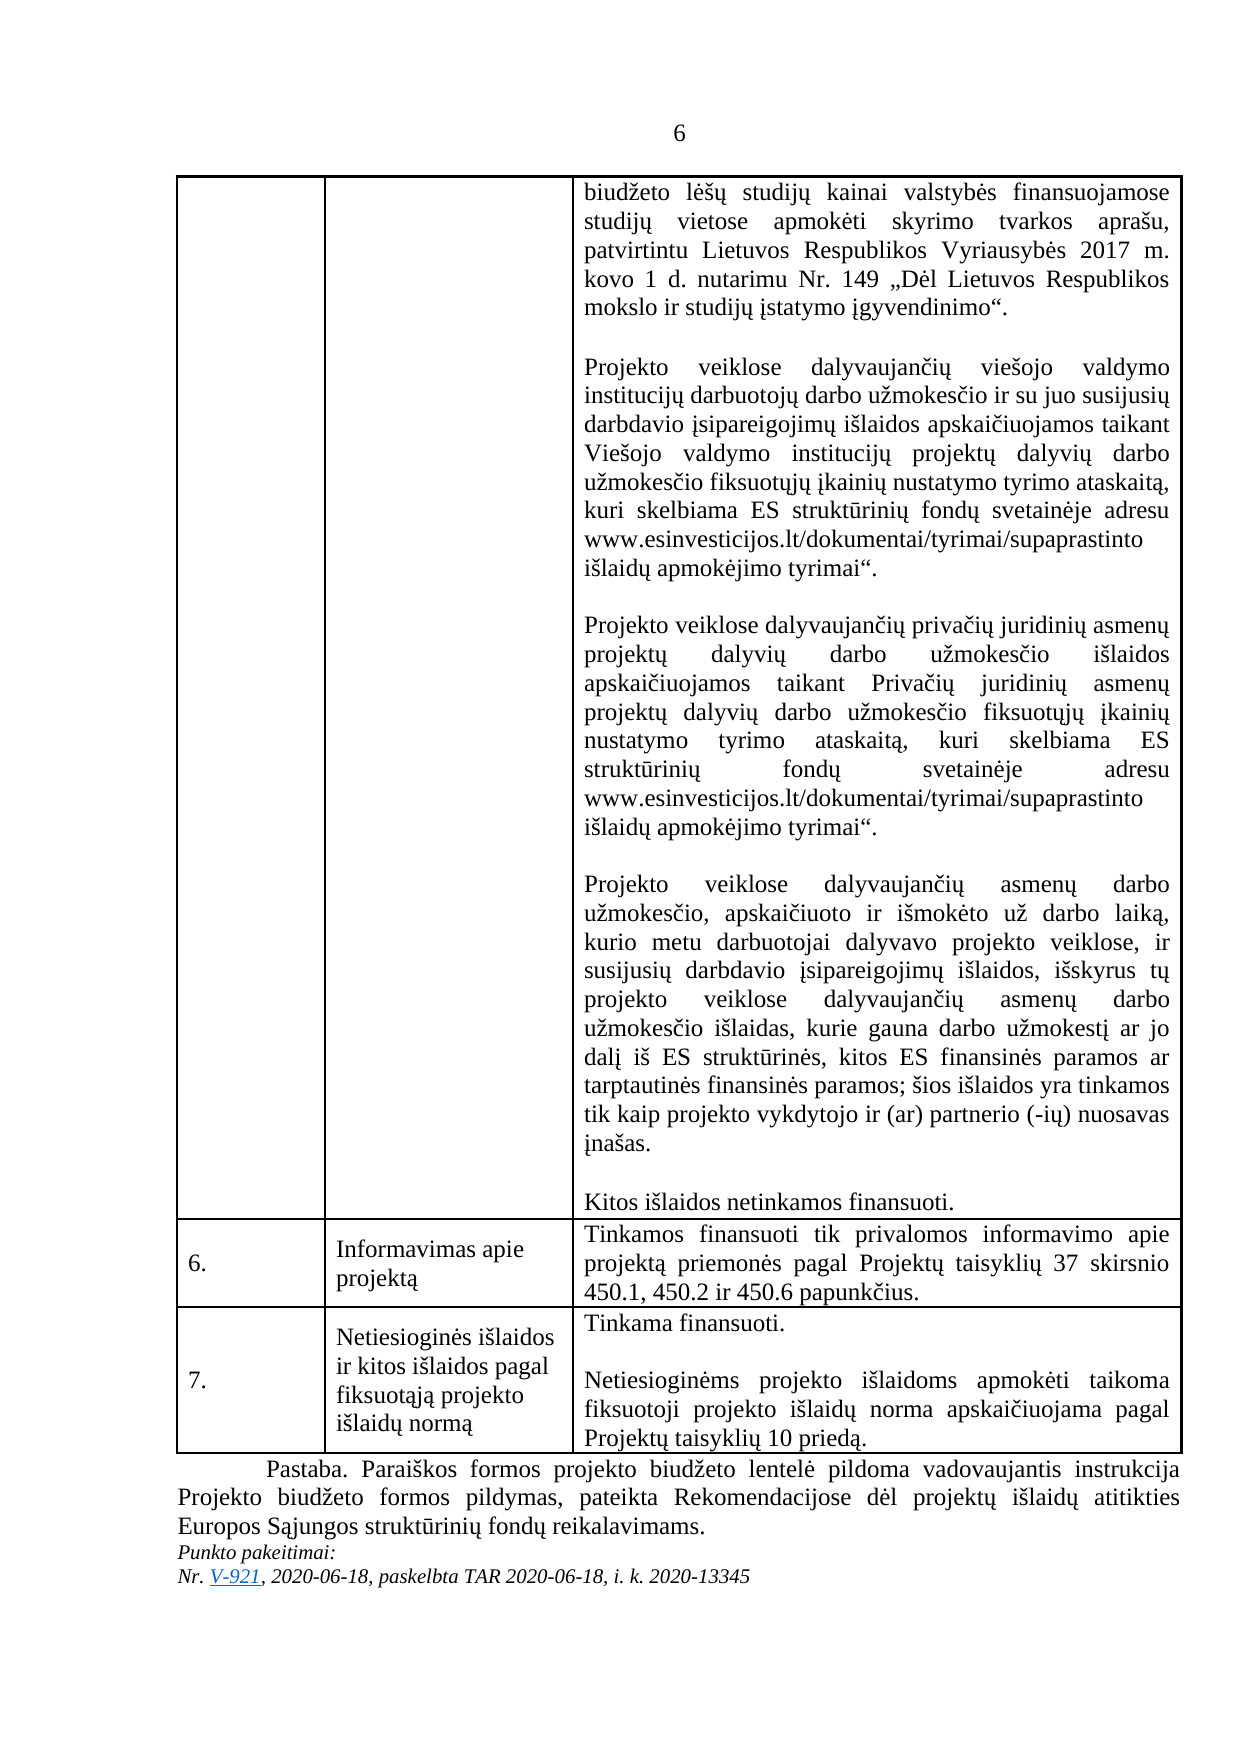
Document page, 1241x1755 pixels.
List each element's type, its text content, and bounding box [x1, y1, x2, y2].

table_cell Tinkamos finansuoti tik privalomos informavimo apie projektą priemonės pagal Projektų taisyklių 37 skirsnio 450.1, 450.2 ir 450.6 papunkčius. [574, 1220, 1180, 1306]
table_cell Tinkama finansuoti. Netiesioginėms projekto išlaidoms apmokėti taikoma fiksuotoji projekto išlaidų norma apskaičiuojama pagal Projektų taisyklių 10 priedą. [574, 1308, 1180, 1452]
table_cell Informavimas apie projektą [326, 1220, 572, 1306]
text Nr. V-921, 2020-06-18, paskelbta TAR 2020-06-18, i. k. 2020-13345 [177, 1564, 1181, 1588]
table_cell Netiesioginės išlaidos ir kitos išlaidos pagal fiksuotąją projekto išlaidų normą [326, 1308, 572, 1452]
table_cell biudžeto lėšų studijų kainai valstybės finansuojamose studijų vietose apmokėti skyrimo tvarkos aprašu, patvirtintu Lietuvos Respublikos Vyriausybės 2017 m. kovo 1 d. nutarimu Nr. 149 „Dėl Lietuvos Respublikos mokslo ir studijų įstatymo įgyvendinimo“. Projekto veiklose dalyvaujančių viešojo valdymo institucijų darbuotojų darbo užmokesčio ir su juo susijusių darbdavio įsipareigojimų išlaidos apskaičiuojamos taikant Viešojo valdymo institucijų projektų dalyvių darbo užmokesčio fiksuotųjų įkainių nustatymo tyrimo ataskaitą, kuri skelbiama ES struktūrinių fondų svetainėje adresu www.esinvesticijos.lt/dokumentai/tyrimai/supaprastinto išlaidų apmokėjimo tyrimai“. Projekto veiklose dalyvaujančių privačių juridinių asmenų projektų dalyvių darbo užmokesčio išlaidos apskaičiuojamos taikant Privačių juridinių asmenų projektų dalyvių darbo užmokesčio fiksuotųjų įkainių nustatymo tyrimo ataskaitą, kuri skelbiama ES struktūrinių fondų svetainėje adresu www.esinvesticijos.lt/dokumentai/tyrimai/supaprastinto išlaidų apmokėjimo tyrimai“. Projekto veiklose dalyvaujančių asmenų darbo užmokesčio, apskaičiuoto ir išmokėto už darbo laiką, kurio metu darbuotojai dalyvavo projekto veiklose, ir susijusių darbdavio įsipareigojimų išlaidos, išskyrus tų projekto veiklose dalyvaujančių asmenų darbo užmokesčio išlaidas, kurie gauna darbo užmokestį ar jo dalį iš ES struktūrinės, kitos ES finansinės paramos ar tarptautinės finansinės paramos; šios išlaidos yra tinkamos tik kaip projekto vykdytojo ir (ar) partnerio (-ių) nuosavas įnašas. Kitos išlaidos netinkamos finansuoti. [574, 178, 1180, 1217]
table_cell 6. [178, 1220, 324, 1306]
text Punkto pakeitimai: [177, 1540, 1181, 1564]
table_cell [326, 178, 572, 1217]
text Pastaba. Paraiškos formos projekto biudžeto lentelė pildoma vadovaujantis instrukcija Projekto biudžeto formos pildymas, pateikta Rekomendacijose dėl projektų išlaidų atitikties Europos Sąjungos struktūrinių fondų reikalavimams. [177, 1454, 1181, 1540]
table_cell [178, 178, 324, 1217]
table_cell 7. [178, 1308, 324, 1452]
